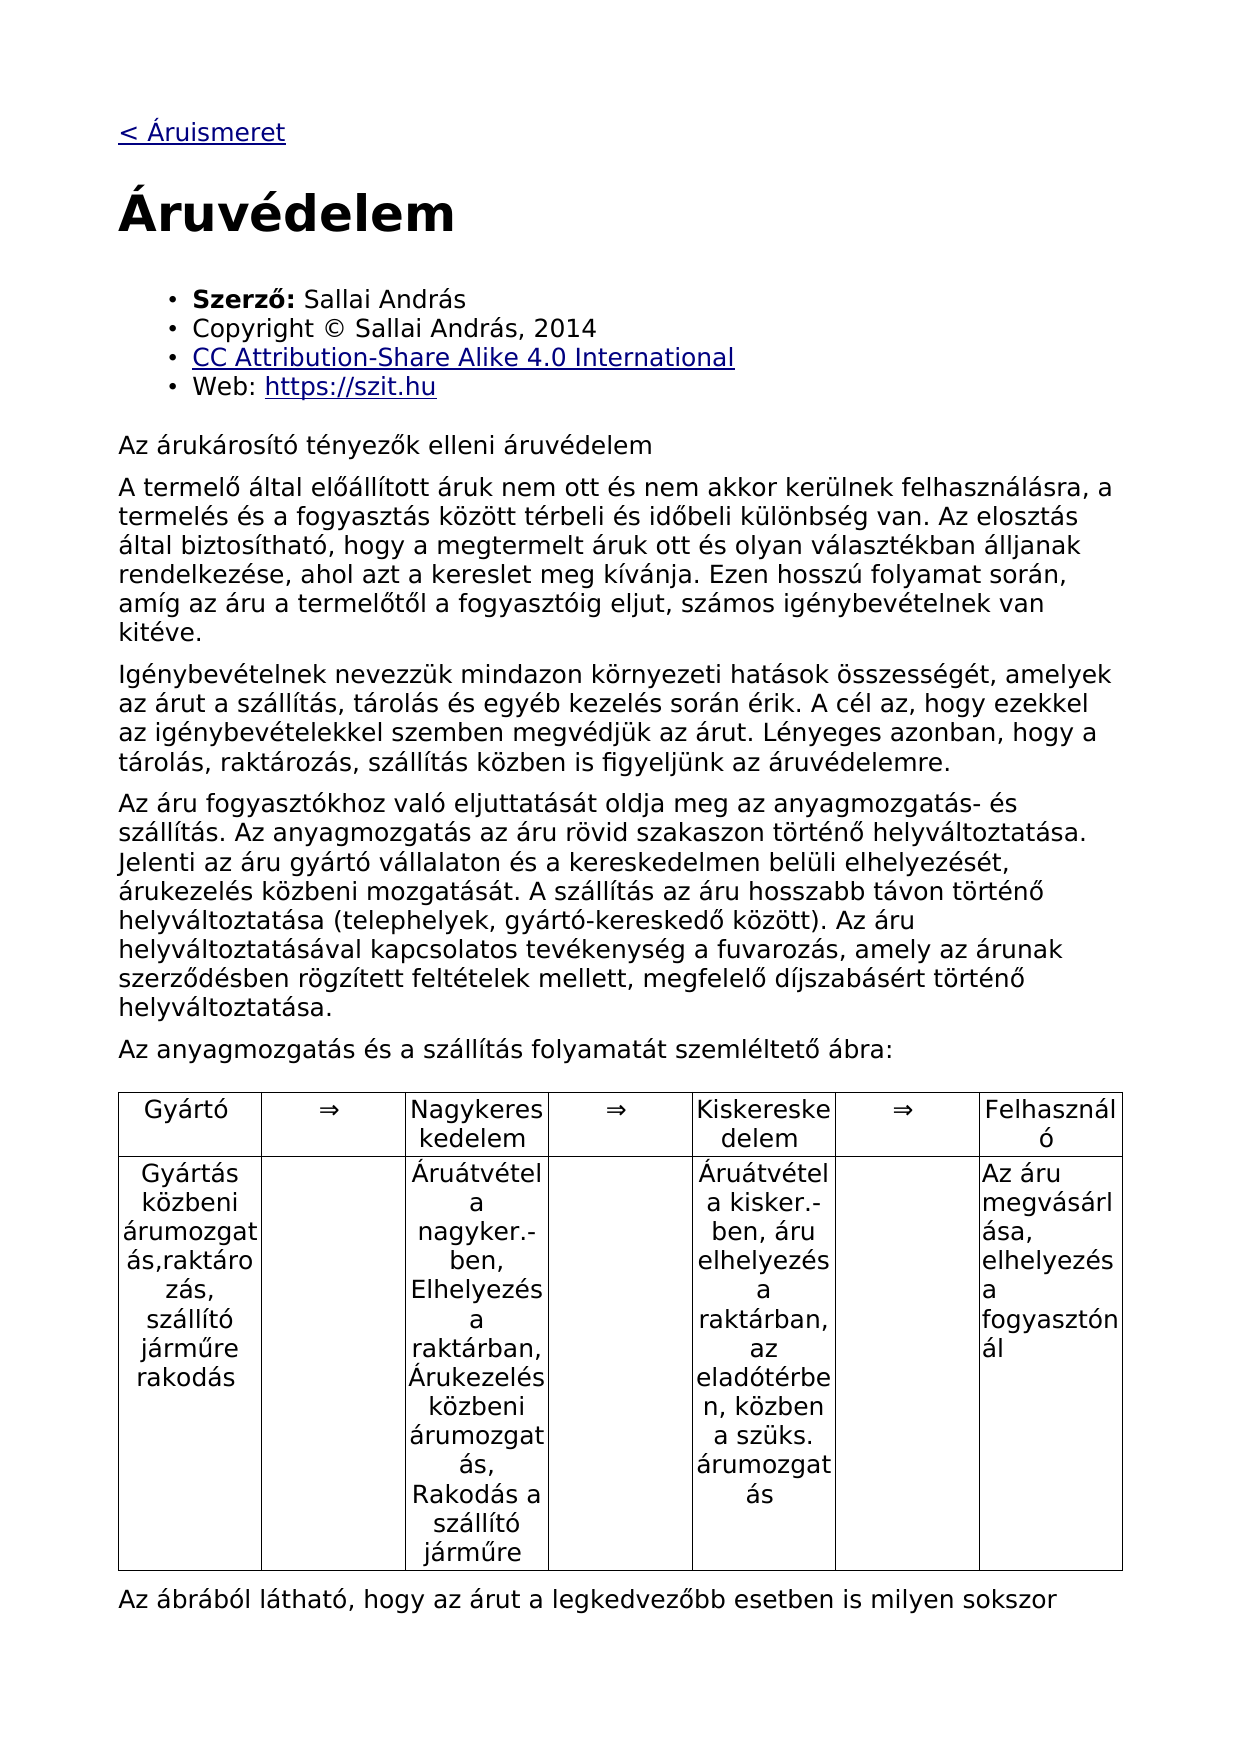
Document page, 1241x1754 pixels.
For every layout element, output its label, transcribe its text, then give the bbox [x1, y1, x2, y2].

list CC Attribution-Share Alike 4.0 International [177, 343, 1122, 372]
table_cell Áruátvétel a nagyker.-ben, Elhelyezés a raktárban, Árukezelés közbeni árumozgatás, Rakodás a szállító járműre [406, 1157, 548, 1570]
table_cell Az áru megvásárlása, elhelyezés a fogyasztónál [980, 1157, 1122, 1570]
list Copyright © Sallai András, 2014 [177, 314, 1122, 343]
list Szerző: Sallai András [177, 285, 1122, 314]
table_header Gyártó [119, 1093, 261, 1156]
subtitle Áruvédelem [118, 185, 1122, 243]
table_cell Áruátvétel a kisker.-ben, áru elhelyezés a raktárban, az eladótérben, közben a szüks. árumozgatás [693, 1157, 835, 1570]
table_header Kiskereskedelem [693, 1093, 835, 1156]
table_cell [836, 1157, 979, 1570]
text Az áru fogyasztókhoz való eljuttatását oldja meg az anyagmozgatás- és szállítás. Az anyagmozgatás az áru rövid szakaszon történő helyváltoztatása. Jelenti az áru gyártó vállalaton és a kereskedelmen belüli elhelyezését, árukezelés közbeni mozgatását. A szállítás az áru hosszabb távon történő helyváltoztatása (telephelyek, gyártó-kereskedő között). Az áru helyváltoztatásával kapcsolatos tevékenység a fuvarozás, amely az árunak szerződésben rögzített feltételek mellett, megfelelő díjszabásért történő helyváltoztatása. [118, 789, 1122, 1023]
list Web: https://szit.hu [177, 372, 1122, 402]
text A termelő által előállított áruk nem ott és nem akkor kerülnek felhasználásra, a termelés és a fogyasztás között térbeli és időbeli különbség van. Az elosztás által biztosítható, hogy a megtermelt áruk ott és olyan választékban álljanak rendelkezése, ahol azt a kereslet meg kívánja. Ezen hosszú folyamat során, amíg az áru a termelőtől a fogyasztóig eljut, számos igénybevételnek van kitéve. [118, 473, 1122, 648]
text Az ábrából látható, hogy az árut a legkedvezőbb esetben is milyen sokszor [118, 1585, 1122, 1614]
table_cell Gyártás közbeni árumozgatás,raktározás, szállító járműre rakodás [119, 1157, 261, 1570]
table_cell [262, 1157, 405, 1570]
table_header ⇒ [836, 1093, 979, 1156]
text < Áruismeret [118, 118, 1122, 147]
table_header Felhasználó [980, 1093, 1122, 1156]
table_header ⇒ [262, 1093, 405, 1156]
table_header Nagykereskedelem [406, 1093, 548, 1156]
text Az anyagmozgatás és a szállítás folyamatát szemléltető ábra: [118, 1035, 1122, 1064]
text Igénybevételnek nevezzük mindazon környezeti hatások összességét, amelyek az árut a szállítás, tárolás és egyéb kezelés során érik. A cél az, hogy ezekkel az igénybevételekkel szemben megvédjük az árut. Lényeges azonban, hogy a tárolás, raktározás, szállítás közben is figyeljünk az áruvédelemre. [118, 660, 1122, 777]
text Az árukárosító tényezők elleni áruvédelem [118, 431, 1122, 460]
table_cell [549, 1157, 692, 1570]
table_header ⇒ [549, 1093, 692, 1156]
